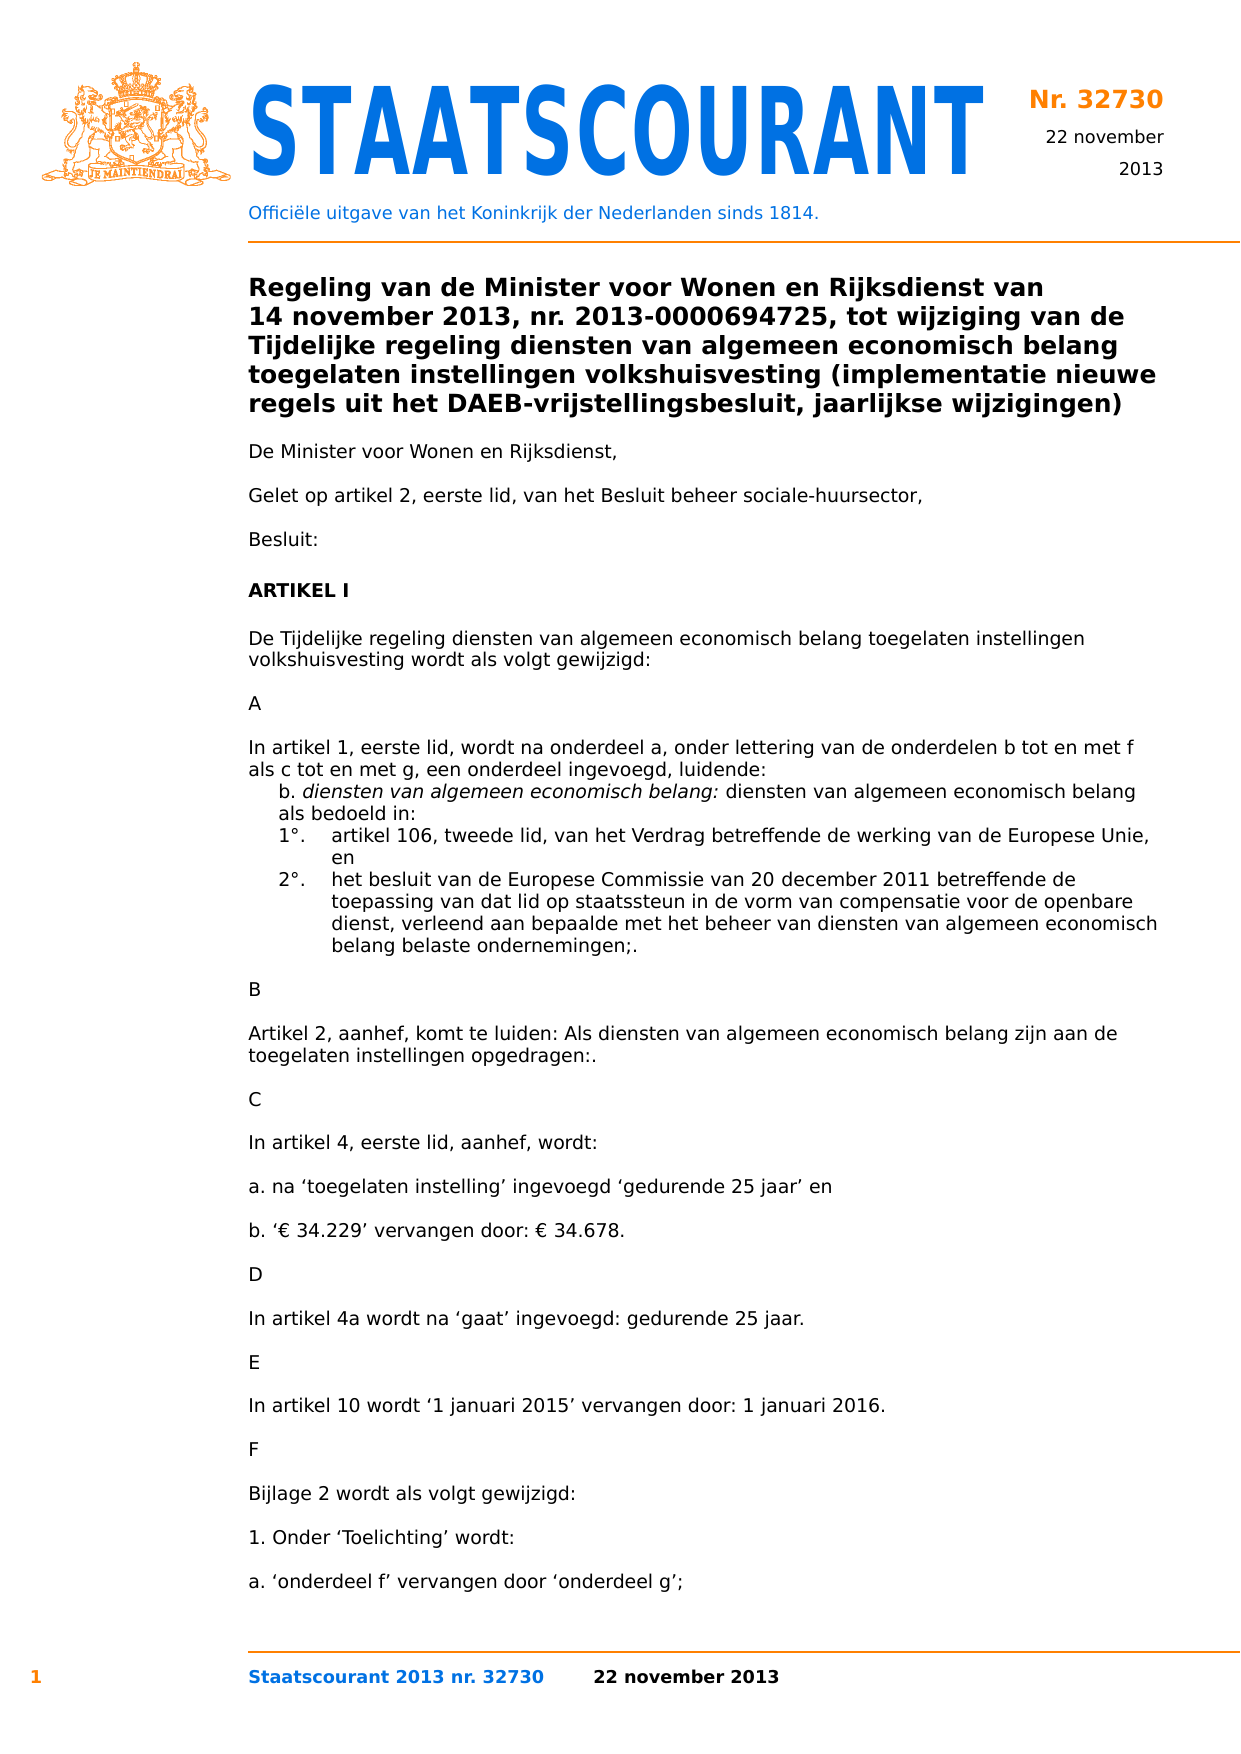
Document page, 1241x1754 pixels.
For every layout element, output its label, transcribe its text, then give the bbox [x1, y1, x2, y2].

text a. ‘onderdeel f’ vervangen door ‘onderdeel g’; [248, 1571, 1163, 1593]
text 1°. artikel 106, tweede lid, van het Verdrag betreffende de werking van de Europese Unie, en [278, 825, 1163, 869]
text B [248, 979, 1163, 1001]
text In artikel 4a wordt na ‘gaat’ ingevoegd: gedurende 25 jaar. [248, 1308, 1163, 1330]
text Bijlage 2 wordt als volgt gewijzigd: [248, 1483, 1163, 1505]
text Artikel 2, aanhef, komt te luiden: Als diensten van algemeen economisch belang zijn aan de toegelaten instellingen opgedragen:. [248, 1023, 1163, 1067]
subtitle ARTIKEL I [248, 580, 1163, 602]
table_header STAATSCOURANT [248, 62, 998, 203]
text a. na ‘toegelaten instelling’ ingevoegd ‘gedurende 25 jaar’ en [248, 1176, 1163, 1198]
picture [41, 62, 231, 186]
text Gelet op artikel 2, eerste lid, van het Besluit beheer sociale-huursector, [248, 484, 1163, 507]
table_cell Officiële uitgave van het Koninkrijk der Nederlanden sinds 1814. [248, 203, 1240, 241]
text De Tijdelijke regeling diensten van algemeen economisch belang toegelaten instellingen volkshuisvesting wordt als volgt gewijzigd: [248, 627, 1163, 671]
text In artikel 4, eerste lid, aanhef, wordt: [248, 1132, 1163, 1154]
table_header Nr. 32730 [998, 62, 1240, 121]
text A [248, 693, 1163, 715]
text In artikel 10 wordt ‘1 januari 2015’ vervangen door: 1 januari 2016. [248, 1395, 1163, 1417]
table_header [25, 62, 248, 241]
text E [248, 1352, 1163, 1373]
subtitle Regeling van de Minister voor Wonen en Rijksdienst van 14 november 2013, nr. 2013-0000694725, tot wijziging van de Tijdelijke regeling diensten van algemeen economisch belang toegelaten instellingen volkshuisvesting (implementatie nieuwe regels uit het DAEB-vrijstellingsbesluit, jaarlijkse wijzigingen) [248, 273, 1163, 419]
text C [248, 1088, 1163, 1110]
text b. diensten van algemeen economisch belang: diensten van algemeen economisch belang als bedoeld in: [278, 781, 1163, 825]
table_cell 2013 [998, 153, 1240, 203]
text b. ‘€ 34.229’ vervangen door: € 34.678. [248, 1220, 1163, 1242]
text 2°. het besluit van de Europese Commissie van 20 december 2011 betreffende de toepassing van dat lid op staatssteun in de vorm van compensatie voor de openbare dienst, verleend aan bepaalde met het beheer van diensten van algemeen economisch belang belaste ondernemingen;. [278, 869, 1163, 957]
text In artikel 1, eerste lid, wordt na onderdeel a, onder lettering van de onderdelen b tot en met f als c tot en met g, een onderdeel ingevoegd, luidende: [248, 737, 1163, 781]
table_cell 22 november [998, 121, 1240, 153]
text D [248, 1264, 1163, 1286]
text F [248, 1439, 1163, 1461]
text 1. Onder ‘Toelichting’ wordt: [248, 1527, 1163, 1549]
text Besluit: [248, 528, 1163, 550]
text De Minister voor Wonen en Rijksdienst, [248, 441, 1163, 463]
